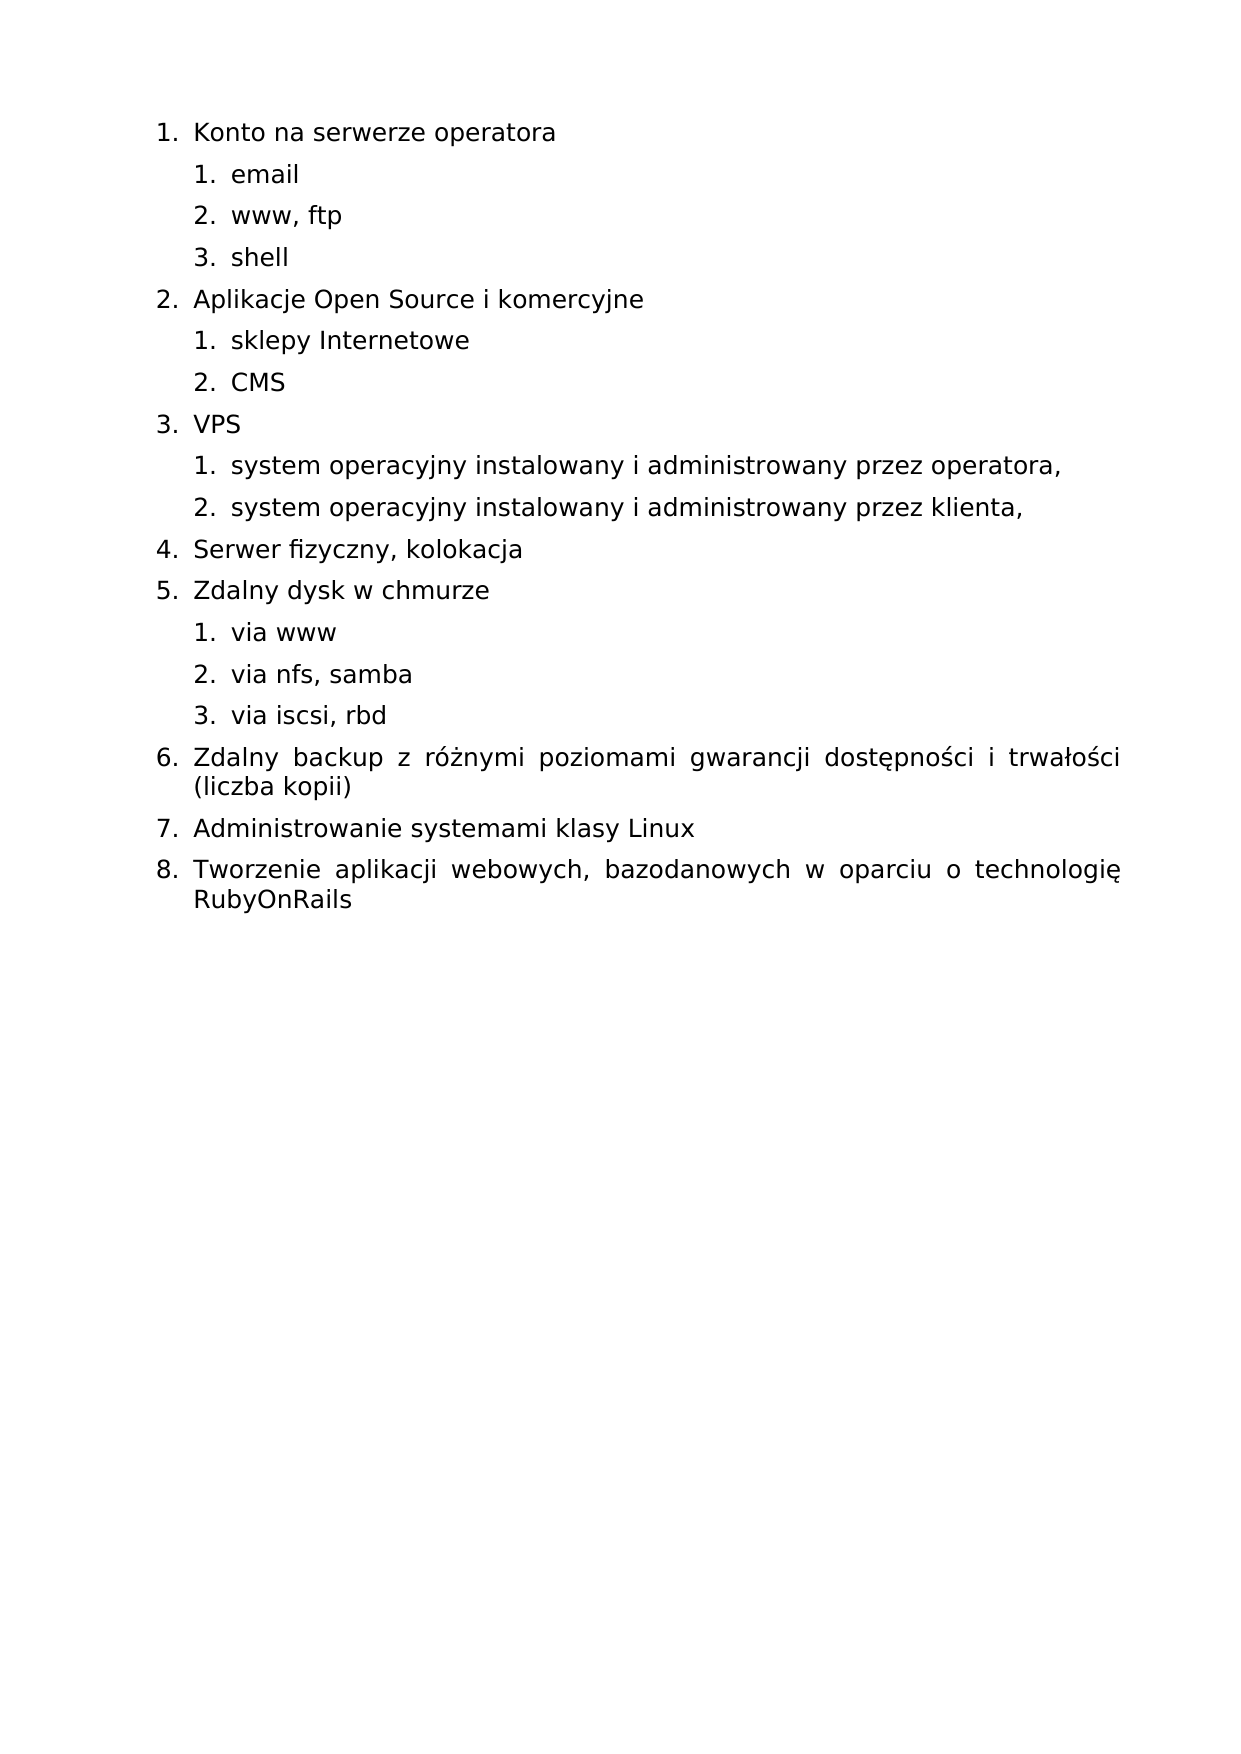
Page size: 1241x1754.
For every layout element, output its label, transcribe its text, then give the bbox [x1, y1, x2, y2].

list www, ftp [193, 201, 1122, 231]
list Zdalny backup z różnymi poziomami gwarancji dostępności i trwałości (liczba kopii) [156, 743, 1122, 801]
list via iscsi, rbd [193, 701, 1122, 731]
list shell [193, 243, 1122, 272]
list sklepy Internetowe [193, 326, 1122, 356]
list via nfs, samba [193, 660, 1122, 689]
list Zdalny dysk w chmurze [156, 576, 1122, 606]
list Administrowanie systemami klasy Linux [156, 814, 1122, 843]
list CMS [193, 368, 1122, 397]
list via www [193, 618, 1122, 647]
list Konto na serwerze operatora [156, 118, 1122, 147]
list email [193, 160, 1122, 189]
list Tworzenie aplikacji webowych, bazodanowych w oparciu o technologię RubyOnRails [156, 856, 1122, 914]
list system operacyjny instalowany i administrowany przez klienta, [193, 493, 1122, 522]
list system operacyjny instalowany i administrowany przez operatora, [193, 451, 1122, 481]
list Serwer fizyczny, kolokacja [156, 535, 1122, 564]
list Aplikacje Open Source i komercyjne [156, 285, 1122, 314]
list VPS [156, 410, 1122, 439]
